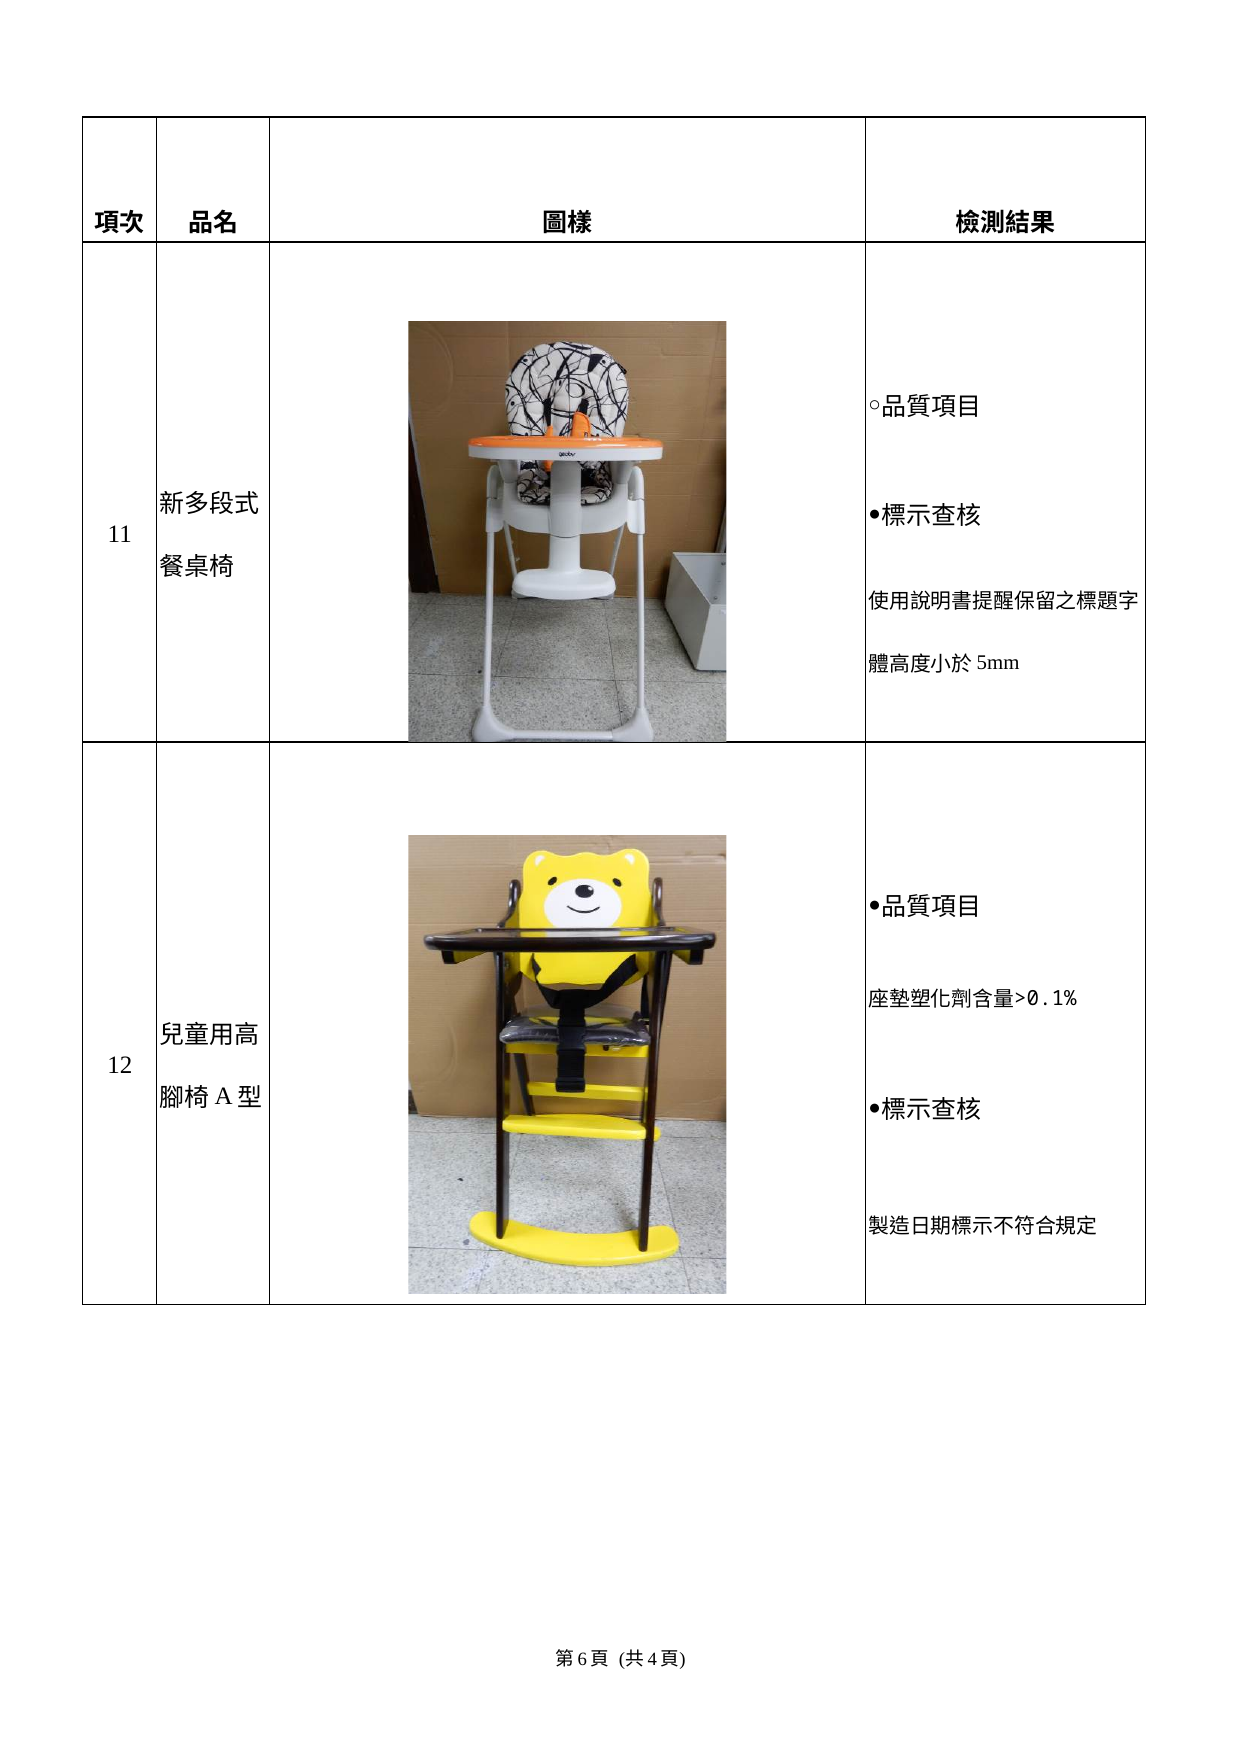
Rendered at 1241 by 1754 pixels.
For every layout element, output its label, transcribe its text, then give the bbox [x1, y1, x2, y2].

table_cell [270, 743, 865, 1304]
table_cell 新多段式餐桌椅 [157, 243, 269, 741]
table_header 檢測結果 [866, 118, 1145, 241]
table_cell 11 [83, 243, 156, 741]
table_cell 兒童用高腳椅A型 [157, 743, 269, 1304]
table_cell ●品質項目 座墊塑化劑含量>0.1% ●標示查核 製造日期標示不符合規定 [866, 743, 1145, 1304]
table_cell 12 [83, 743, 156, 1304]
table_header 項次 [83, 118, 156, 241]
table_cell ○品質項目 ●標示查核 使用說明書提醒保留之標題字體高度小於5mm [866, 243, 1145, 741]
table_cell [270, 243, 865, 741]
table_header 圖樣 [270, 118, 865, 241]
table_header 品名 [157, 118, 269, 241]
